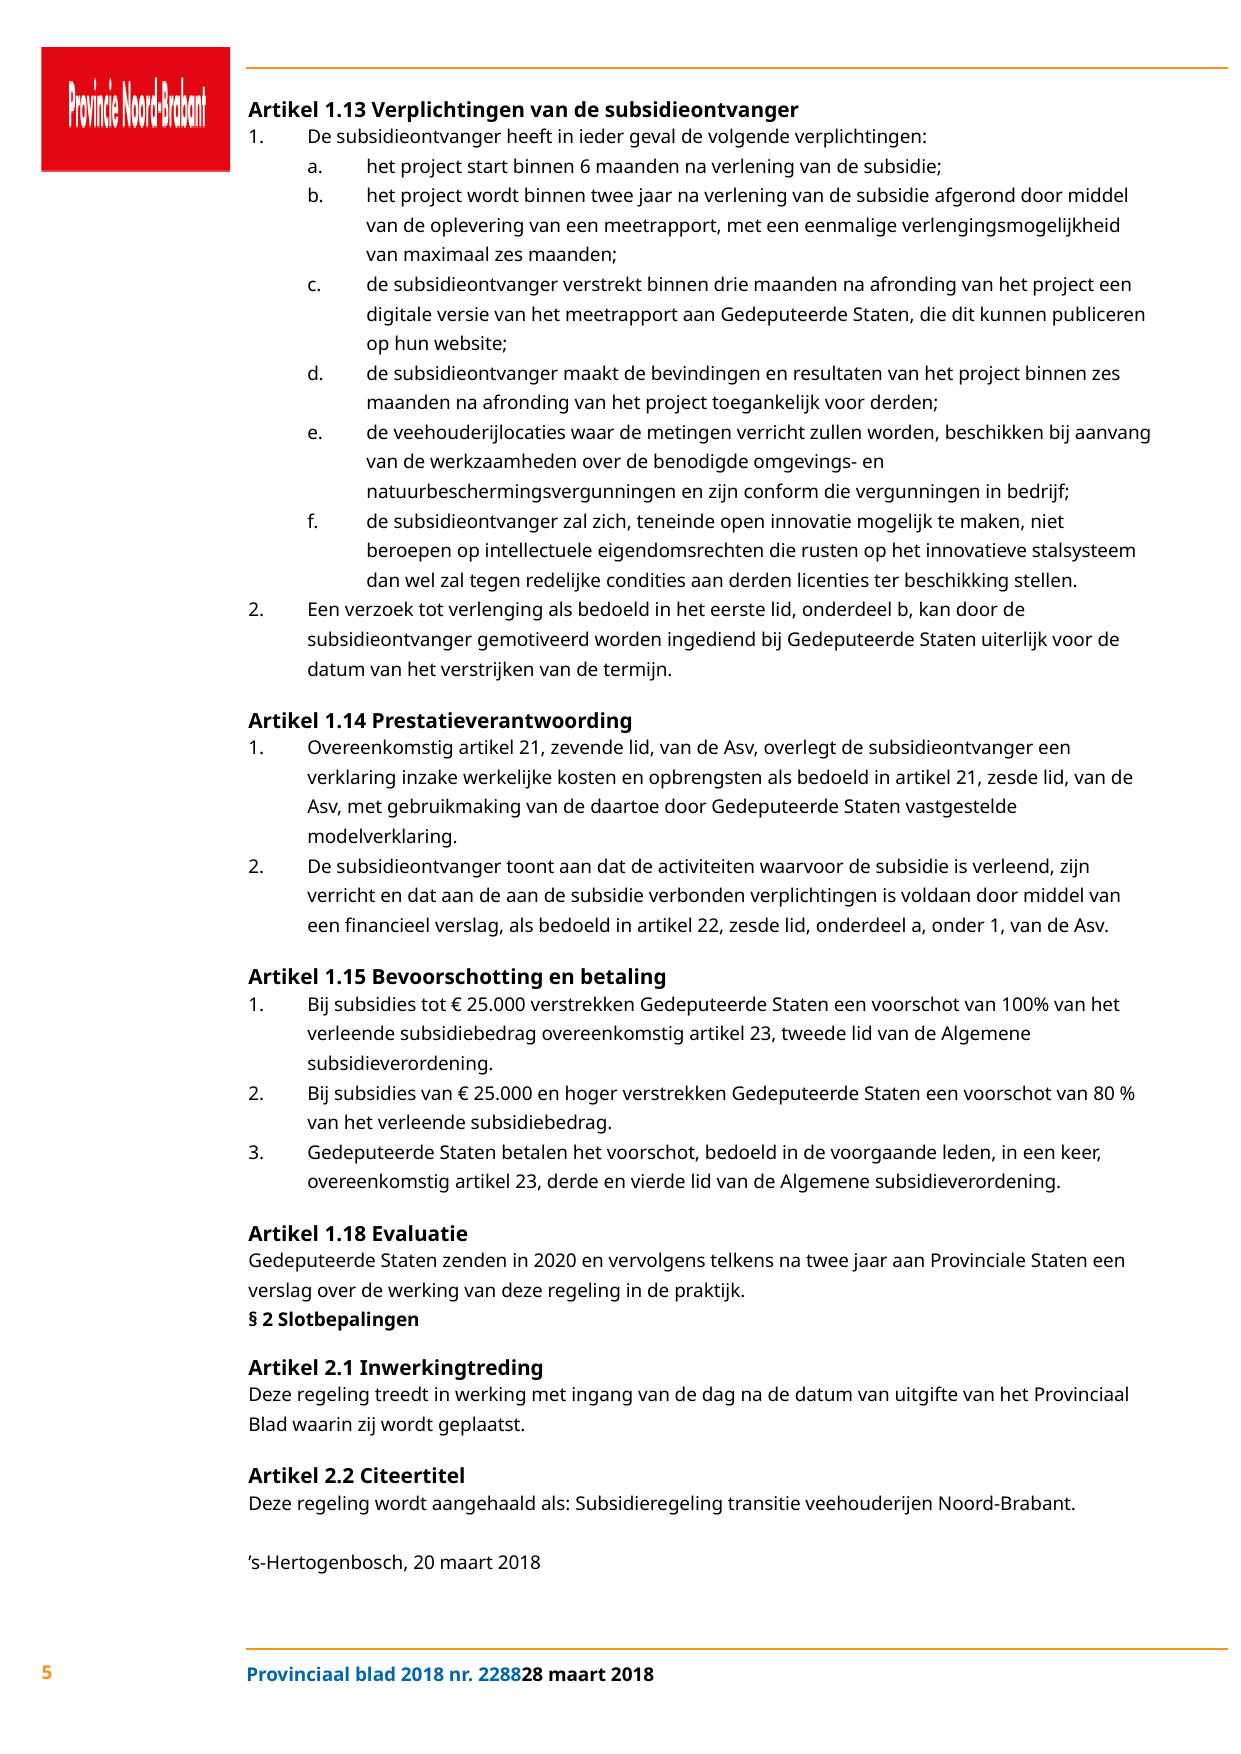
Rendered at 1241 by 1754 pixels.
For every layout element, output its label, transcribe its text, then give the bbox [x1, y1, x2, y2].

text Artikel 1.18 Evaluatie [248, 1219, 1152, 1247]
list Bij subsidies tot € 25.000 verstrekken Gedeputeerde Staten een voorschot van 100% van het verleende subsidiebedrag overeenkomstig artikel 23, tweede lid van de Algemene subsidieverordening. [248, 991, 1152, 1076]
text Gedeputeerde Staten zenden in 2020 en vervolgens telkens na twee jaar aan Provinciale Staten een verslag over de werking van deze regeling in de praktijk. [248, 1247, 1152, 1303]
text Deze regeling treedt in werking met ingang van de dag na de datum van uitgifte van het Provinciaal Blad waarin zij wordt geplaatst. [248, 1381, 1152, 1437]
list het project start binnen 6 maanden na verlening van de subsidie; [307, 153, 1152, 178]
text Artikel 1.15 Bevoorschotting en betaling [248, 962, 1152, 991]
list de subsidieontvanger verstrekt binnen drie maanden na afronding van het project een digitale versie van het meetrapport aan Gedeputeerde Staten, die dit kunnen publiceren op hun website; [307, 271, 1152, 356]
list het project wordt binnen twee jaar na verlening van de subsidie afgerond door middel van de oplevering van een meetrapport, met een eenmalige verlengingsmogelijkheid van maximaal zes maanden; [307, 182, 1152, 267]
text Artikel 1.14 Prestatieverantwoording [248, 706, 1152, 734]
list Een verzoek tot verlenging als bedoeld in het eerste lid, onderdeel b, kan door de subsidieontvanger gemotiveerd worden ingediend bij Gedeputeerde Staten uiterlijk voor de datum van het verstrijken van de termijn. [248, 597, 1152, 681]
text Artikel 2.1 Inwerkingtreding [248, 1353, 1152, 1381]
list de subsidieontvanger maakt de bevindingen en resultaten van het project binnen zes maanden na afronding van het project toegankelijk voor derden; [307, 360, 1152, 415]
list De subsidieontvanger heeft in ieder geval de volgende verplichtingen: [248, 123, 1152, 149]
text Artikel 2.2 Citeertitel [248, 1461, 1152, 1490]
text ’s-Hertogenbosch, 20 maart 2018 [248, 1549, 1152, 1575]
text § 2 Slotbepalingen [248, 1306, 1152, 1332]
list de subsidieontvanger zal zich, teneinde open innovatie mogelijk te maken, niet beroepen op intellectuele eigendomsrechten die rusten op het innovatieve stalsysteem dan wel zal tegen redelijke condities aan derden licenties ter beschikking stellen. [307, 508, 1152, 593]
list Overeenkomstig artikel 21, zevende lid, van de Asv, overlegt de subsidieontvanger een verklaring inzake werkelijke kosten en opbrengsten als bedoeld in artikel 21, zesde lid, van de Asv, met gebruikmaking van de daartoe door Gedeputeerde Staten vastgestelde modelverklaring. [248, 734, 1152, 849]
picture [41, 47, 231, 172]
list Bij subsidies van € 25.000 en hoger verstrekken Gedeputeerde Staten een voorschot van 80 % van het verleende subsidiebedrag. [248, 1080, 1152, 1135]
list de veehouderijlocaties waar de metingen verricht zullen worden, beschikken bij aanvang van de werkzaamheden over de benodigde omgevings- en natuurbeschermingsvergunningen en zijn conform die vergunningen in bedrijf; [307, 419, 1152, 504]
list De subsidieontvanger toont aan dat de activiteiten waarvoor de subsidie is verleend, zijn verricht en dat aan de aan de subsidie verbonden verplichtingen is voldaan door middel van een financieel verslag, als bedoeld in artikel 22, zesde lid, onderdeel a, onder 1, van de Asv. [248, 853, 1152, 938]
text Deze regeling wordt aangehaald als: Subsidieregeling transitie veehouderijen Noord-Brabant. [248, 1490, 1152, 1516]
list Gedeputeerde Staten betalen het voorschot, bedoeld in de voorgaande leden, in een keer, overeenkomstig artikel 23, derde en vierde lid van de Algemene subsidieverordening. [248, 1139, 1152, 1194]
text Artikel 1.13 Verplichtingen van de subsidieontvanger [248, 95, 1152, 123]
